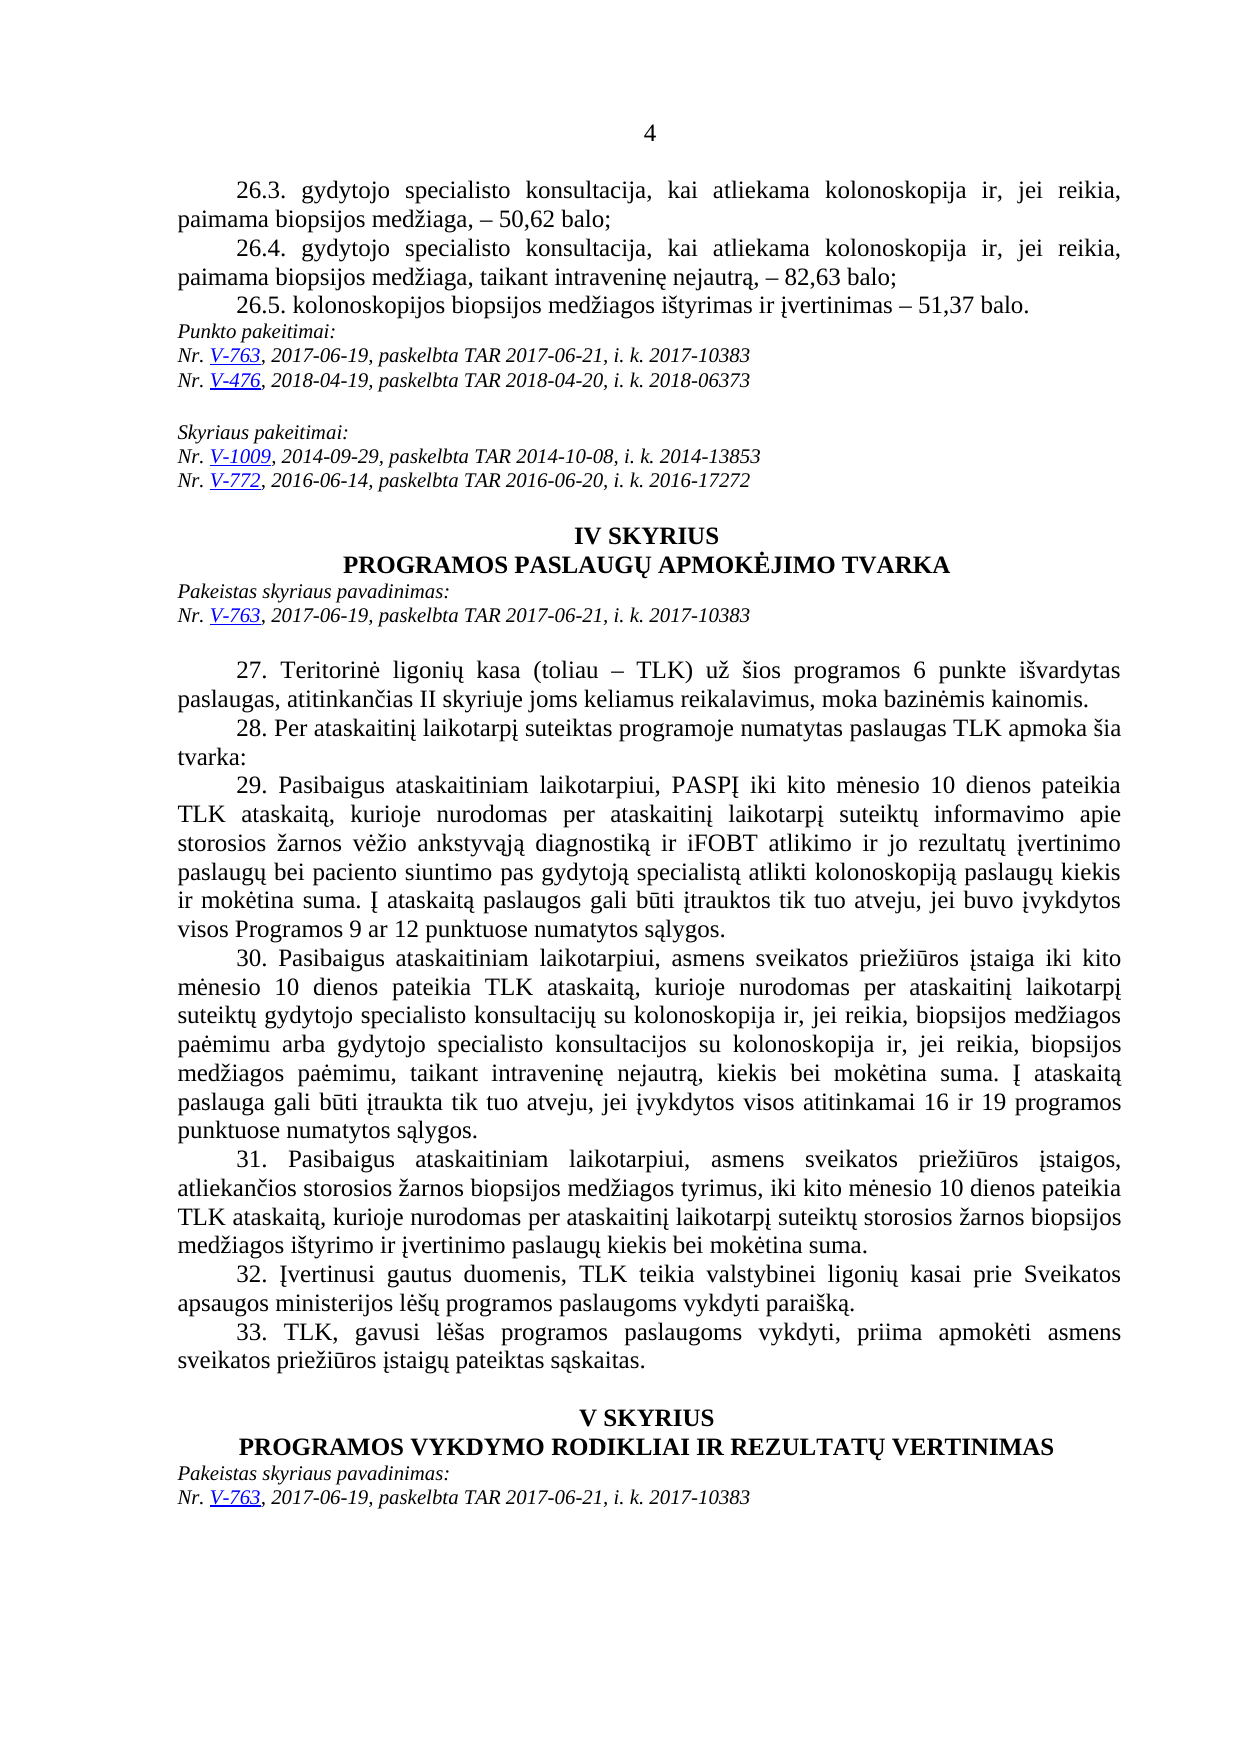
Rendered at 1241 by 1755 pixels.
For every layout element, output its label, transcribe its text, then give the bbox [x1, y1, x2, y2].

text Nr. V-763, 2017-06-19, paskelbta TAR 2017-06-21, i. k. 2017-10383 [177, 603, 1122, 627]
text Nr. V-1009, 2014-09-29, paskelbta TAR 2014-10-08, i. k. 2014-13853 [177, 444, 1122, 468]
text Pakeistas skyriaus pavadinimas: [177, 1461, 1122, 1485]
text 27. Teritorinė ligonių kasa (toliau – TLK) už šios programos 6 punkte išvardytas paslaugas, atitinkančias II skyriuje joms keliamus reikalavimus, moka bazinėmis kainomis. [177, 656, 1122, 713]
text 33. TLK, gavusi lėšas programos paslaugoms vykdyti, priima apmokėti asmens sveikatos priežiūros įstaigų pateiktas sąskaitas. [177, 1317, 1122, 1374]
text Pakeistas skyriaus pavadinimas: [177, 579, 1122, 603]
text 30. Pasibaigus ataskaitiniam laikotarpiui, asmens sveikatos priežiūros įstaiga iki kito mėnesio 10 dienos pateikia TLK ataskaitą, kurioje nurodomas per ataskaitinį laikotarpį suteiktų gydytojo specialisto konsultacijų su kolonoskopija ir, jei reikia, biopsijos medžiagos paėmimu arba gydytojo specialisto konsultacijos su kolonoskopija ir, jei reikia, biopsijos medžiagos paėmimu, taikant intraveninę nejautrą, kiekis bei mokėtina suma. Į ataskaitą paslauga gali būti įtraukta tik tuo atveju, jei įvykdytos visos atitinkamai 16 ir 19 programos punktuose numatytos sąlygos. [177, 943, 1122, 1144]
text Nr. V-763, 2017-06-19, paskelbta TAR 2017-06-21, i. k. 2017-10383 [177, 1485, 1122, 1509]
text V SKYRIUS PROGRAMOS VYKDYMO RODIKLIAI IR REZULTATŲ VERTINIMAS [177, 1403, 1122, 1461]
text Skyriaus pakeitimai: [177, 420, 1122, 444]
text 26.5. kolonoskopijos biopsijos medžiagos ištyrimas ir įvertinimas – 51,37 balo. [177, 291, 1122, 319]
text IV SKYRIUS PROGRAMOS PASLAUGŲ APMOKĖJIMO TVARKA [177, 521, 1122, 579]
text Nr. V-763, 2017-06-19, paskelbta TAR 2017-06-21, i. k. 2017-10383 [177, 343, 1122, 367]
text Nr. V-476, 2018-04-19, paskelbta TAR 2018-04-20, i. k. 2018-06373 [177, 367, 1122, 392]
text Punkto pakeitimai: [177, 319, 1122, 343]
text 28. Per ataskaitinį laikotarpį suteiktas programoje numatytas paslaugas TLK apmoka šia tvarka: [177, 713, 1122, 771]
text 26.4. gydytojo specialisto konsultacija, kai atliekama kolonoskopija ir, jei reikia, paimama biopsijos medžiaga, taikant intraveninę nejautrą, – 82,63 balo; [177, 233, 1122, 291]
text 31. Pasibaigus ataskaitiniam laikotarpiui, asmens sveikatos priežiūros įstaigos, atliekančios storosios žarnos biopsijos medžiagos tyrimus, iki kito mėnesio 10 dienos pateikia TLK ataskaitą, kurioje nurodomas per ataskaitinį laikotarpį suteiktų storosios žarnos biopsijos medžiagos ištyrimo ir įvertinimo paslaugų kiekis bei mokėtina suma. [177, 1144, 1122, 1259]
text 29. Pasibaigus ataskaitiniam laikotarpiui, PASPĮ iki kito mėnesio 10 dienos pateikia TLK ataskaitą, kurioje nurodomas per ataskaitinį laikotarpį suteiktų informavimo apie storosios žarnos vėžio ankstyvąją diagnostiką ir iFOBT atlikimo ir jo rezultatų įvertinimo paslaugų bei paciento siuntimo pas gydytoją specialistą atlikti kolonoskopiją paslaugų kiekis ir mokėtina suma. Į ataskaitą paslaugos gali būti įtrauktos tik tuo atveju, jei buvo įvykdytos visos Programos 9 ar 12 punktuose numatytos sąlygos. [177, 771, 1122, 943]
text 26.3. gydytojo specialisto konsultacija, kai atliekama kolonoskopija ir, jei reikia, paimama biopsijos medžiaga, – 50,62 balo; [177, 176, 1122, 233]
text 32. Įvertinusi gautus duomenis, TLK teikia valstybinei ligonių kasai prie Sveikatos apsaugos ministerijos lėšų programos paslaugoms vykdyti paraišką. [177, 1259, 1122, 1317]
text Nr. V-772, 2016-06-14, paskelbta TAR 2016-06-20, i. k. 2016-17272 [177, 468, 1122, 492]
